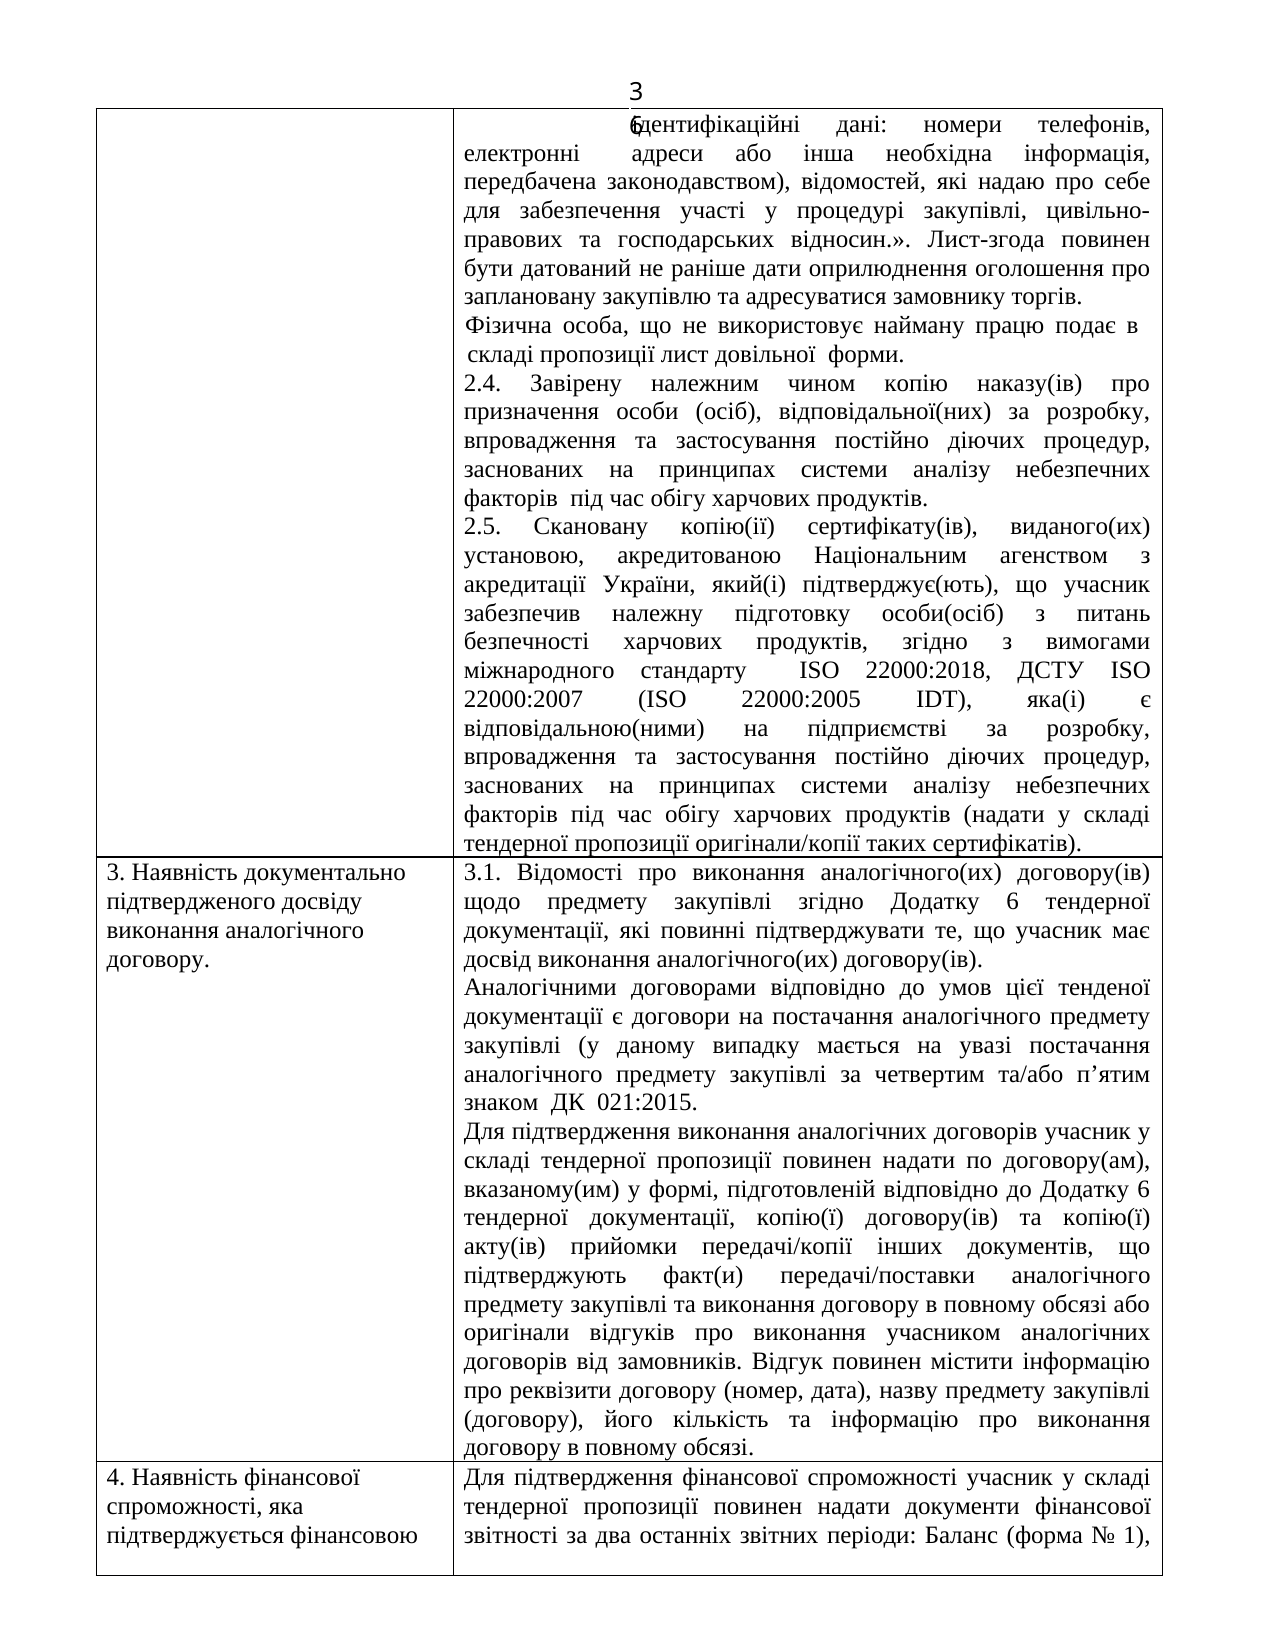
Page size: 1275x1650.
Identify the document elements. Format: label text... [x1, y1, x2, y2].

table_cell 3. Наявність документально підтвердженого досвіду виконання аналогічного договору. [97, 858, 453, 1461]
table_cell 2.1. Довідка у довільній формі про працівників відповідної кваліфікації, які мають необхідні знання та досвід і будуть залучені до виконання договору щодо постачання/перевезення предмету закупівлі (довідка повинна містити наступну інформацію про працівника: ПІБ, посаду, спеціальність, стаж роботи, інформацію про перебування працівника у трудових стосунках з учасником з посиланням на реквізити (дата, номер) відповідного документу (наказ про призначення, трудова угода тощо). 2.2. Інформація щодо проходження обов`язкового медичного огляду персоналу, який планується залучати до перевезення предмету закупівлі (відповідно до Додатку 10 до тендерної документації) та гарантійний лист (довільної форми) про те, що у разі перемоги у даних торгах Учасник гарантує, при виконанні поставки предмету закупівлі за договором, залучати до перевезення персонал тільки за умови проходження обов`язкового медичного огляду. 2.3. Юридичні особи та ФОП що використовують найманих працівників подають в складі пропозиції лист наступного змісту: «Даним листом (назва учасника) ____ підтверджує факт отримання згоди від усіх фізичних осіб, інформація про персональні дані яких міститься в документах, що подані в складі тендерної пропозиції на дану процедуру закупівлі, на обробку їх персональних даних Замовником в межах його повноважень по здійсненню дій передбачених ЗУ «Про публічні закупівлі».». Додатково у складі тендерної пропозиції надається Лист-згода на обробку персональних даних від всіх працівників/залучених осіб, інформація про яких вказана у довідках, підготовлених у відповідності до вимог пп.2.1, 2.2 цього Додатку, за настпною формою: «Відповідно до Закону України «Про захист персональних даних» Я ______ (прізвище, ім’я, по-батькові) даю згоду на обробку, використання, поширення та доступ до персональних даних, які передбачено Законом України «Про публічні закупівлі», а також згідно з нормами чинного законодавства, моїх персональних даних (у т. ч. паспортні дані, ідентифікаційний код, електронні ідентифікаційні дані: номери телефонів, електронні адреси або інша необхідна інформація, передбачена законодавством), відомостей, які надаю про себе для забезпечення участі у процедурі закупівлі, цивільно-правових та господарських відносин.». Лист-згода повинен бути датований не раніше дати оприлюднення оголошення про заплановану закупівлю та адресуватися замовнику торгів. Фізична особа, що не використовує найману працю подає в складі пропозиції лист довільної форми. 2.4. Завірену належним чином копію наказу(ів) про призначення особи (осіб), відповідальної(них) за розробку, впровадження та застосування постійно діючих процедур, заснованих на принципах системи аналізу небезпечних факторів під час обігу харчових продуктів. 2.5. Скановану копію(ії) сертифікату(ів), виданого(их) установою, акредитованою Національним агенством з акредитації України, який(і) підтверджує(ють), що учасник забезпечив належну підготовку особи(осіб) з питань безпечності харчових продуктів, згідно з вимогами міжнародного стандарту ISO 22000:2018, ДСТУ ISO 22000:2007 (ISO 22000:2005 IDT), яка(і) є відповідальною(ними) на підприємстві за розробку, впровадження та застосування постійно діючих процедур, заснованих на принципах системи аналізу небезпечних факторів під час обігу харчових продуктів (надати у складі тендерної пропозиції оригінали/копії таких сертифікатів). [454, 109, 1162, 856]
table_cell [97, 109, 453, 856]
table_cell Для підтвердження фінансової спроможності учасник у складі тендерної пропозиції повинен надати документи фінансової звітності за два останніх звітних періоди: Баланс (форма № 1), [454, 1462, 1162, 1575]
table_cell 3.1. Відомості про виконання аналогічного(их) договору(ів) щодо предмету закупівлі згідно Додатку 6 тендерної документації, які повинні підтверджувати те, що учасник має досвід виконання аналогічного(их) договору(ів). Аналогічними договорами відповідно до умов цієї тенденої документації є договори на постачання аналогічного предмету закупівлі (у даному випадку мається на увазі постачання аналогічного предмету закупівлі за четвертим та/або п’ятим знаком ДК 021:2015. Для підтвердження виконання аналогічних договорів учасник у складі тендерної пропозиції повинен надати по договору(ам), вказаному(им) у формі, підготовленій відповідно до Додатку 6 тендерної документації, копію(ї) договору(ів) та копію(ї) акту(ів) прийомки передачі/копії інших документів, що підтверджують факт(и) передачі/поставки аналогічного предмету закупівлі та виконання договору в повному обсязі або оригінали відгуків про виконання учасником аналогічних договорів від замовників. Відгук повинен містити інформацію про реквізити договору (номер, дата), назву предмету закупівлі (договору), його кількість та інформацію про виконання договору в повному обсязі. [454, 858, 1162, 1461]
table_cell 4. Наявність фінансової спроможності, яка підтверджується фінансовою [97, 1462, 453, 1575]
